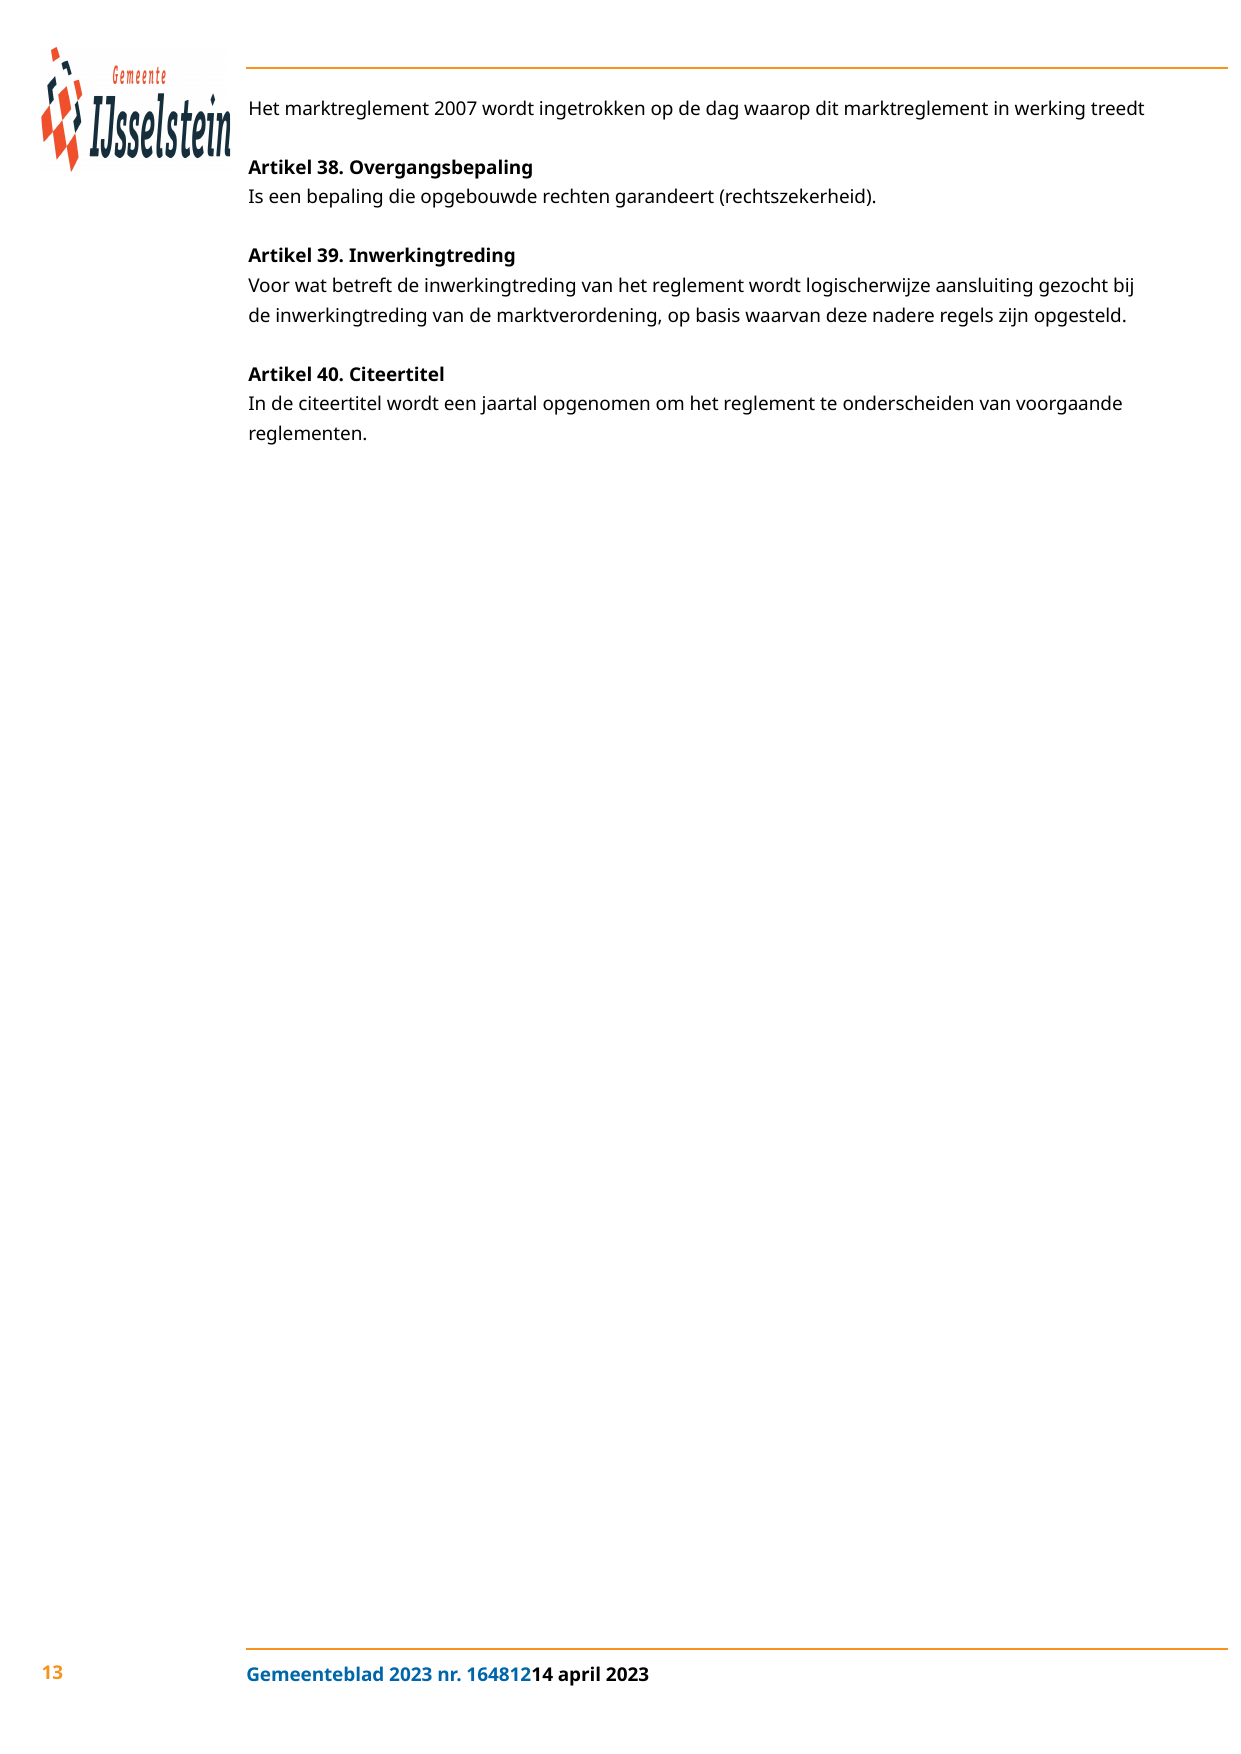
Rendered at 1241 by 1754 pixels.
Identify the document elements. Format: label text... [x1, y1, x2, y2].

text Is een bepaling die opgebouwde rechten garandeert (rechtszekerheid). [248, 183, 1152, 209]
text Artikel 40. Citeertitel [248, 361, 1152, 387]
text In de citeertitel wordt een jaartal opgenomen om het reglement te onderscheiden van voorgaande reglementen. [248, 391, 1152, 446]
text Voor wat betreft de inwerkingtreding van het reglement wordt logischerwijze aansluiting gezocht bij de inwerkingtreding van de marktverordening, op basis waarvan deze nadere regels zijn opgesteld. [248, 272, 1152, 328]
text Het marktreglement 2007 wordt ingetrokken op de dag waarop dit marktreglement in werking treedt [248, 95, 1152, 121]
text Artikel 39. Inwerkingtreding [248, 243, 1152, 268]
picture [41, 47, 231, 172]
text Artikel 38. Overgangsbepaling [248, 154, 1152, 180]
